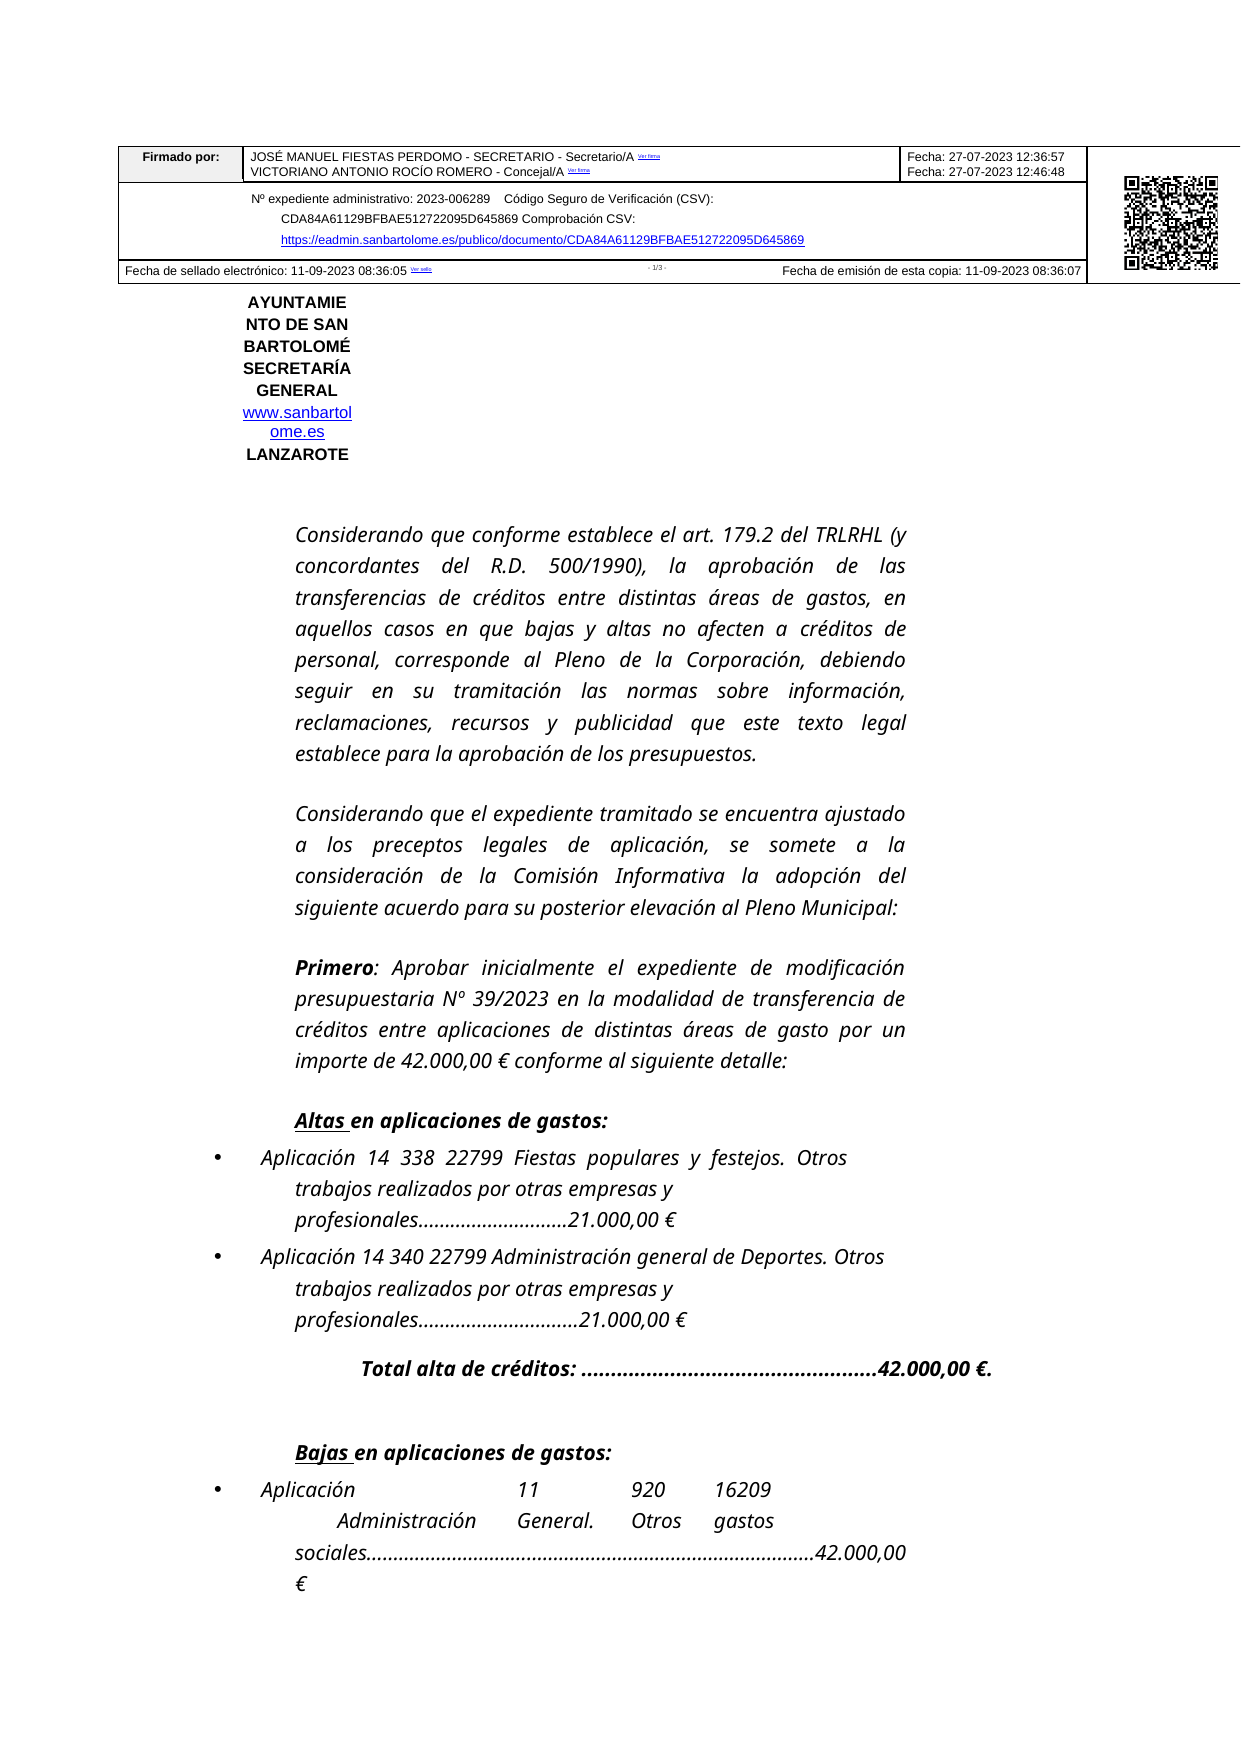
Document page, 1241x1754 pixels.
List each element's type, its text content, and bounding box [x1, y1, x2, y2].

list Aplicación 14 338 22799 Fiestas populares y festejos. Otros trabajos realizados por otras empresas y profesionales…………………..…..21.000,00 € [214, 1143, 908, 1234]
table_header Fecha: 27-07-2023 12:36:57 Fecha: 27-07-2023 12:46:48 [901, 147, 1086, 181]
list Aplicación 14 340 22799 Administración general de Deportes. Otros trabajos realizados por otras empresas y profesionales…………………………21.000,00 € [214, 1242, 908, 1333]
table_cell Nº expediente administrativo: 2023-006289 Código Seguro de Verificación (CSV): CDA84A61129BFBAE512722095D645869 Comprobación CSV: https://eadmin.sanbartolome.es/publico/documento/CDA84A61129BFBAE512722095D645869 [119, 183, 1086, 259]
text Primero: Aprobar inicialmente el expediente de modificación presupuestaria Nº 39/2023 en la modalidad de transferencia de créditos entre aplicaciones de distintas áreas de gasto por un importe de 42.000,00 € conforme al siguiente detalle: [295, 953, 908, 1075]
list Aplicación 11 920 16209 Administración General. Otros gastos sociales…………………………………………………………………………42.000,00 € [214, 1475, 909, 1597]
text Considerando que el expediente tramitado se encuentra ajustado a los preceptos legales de aplicación, se somete a la consideración de la Comisión Informativa la adopción del siguiente acuerdo para su posterior elevación al Pleno Municipal: [295, 799, 908, 921]
text www.sanbartol [242, 403, 352, 420]
text AYUNTAMIENTO DE SAN BARTOLOMÉ SECRETARÍA GENERAL [242, 293, 351, 400]
text Total alta de créditos: ..................................................42.000,00 €. [361, 1354, 1025, 1382]
table_header Firmado por: [119, 147, 242, 179]
text ome.es [242, 421, 352, 441]
text Bajas en aplicaciones de gastos: [295, 1438, 1122, 1467]
text LANZAROTE [242, 445, 352, 464]
table_header [1088, 147, 1240, 283]
text Altas en aplicaciones de gastos: [295, 1106, 1122, 1135]
table_header JOSÉ MANUEL FIESTAS PERDOMO - SECRETARIO - Secretario/A Ver firma VICTORIANO ANTONIO ROCÍO ROMERO - Concejal/A Ver firma [244, 147, 899, 181]
text Considerando que conforme establece el art. 179.2 del TRLRHL (y concordantes del R.D. 500/1990), la aprobación de las transferencias de créditos entre distintas áreas de gastos, en aquellos casos en que bajas y altas no afecten a créditos de personal, corresponde al Pleno de la Corporación, debiendo seguir en su tramitación las normas sobre información, reclamaciones, recursos y publicidad que este texto legal establece para la aprobación de los presupuestos. [295, 520, 909, 767]
table_cell Fecha de sellado electrónico: 11-09-2023 08:36:05 Ver sello - 1/3 - Fecha de emisión de esta copia: 11-09-2023 08:36:07 [119, 261, 1086, 283]
